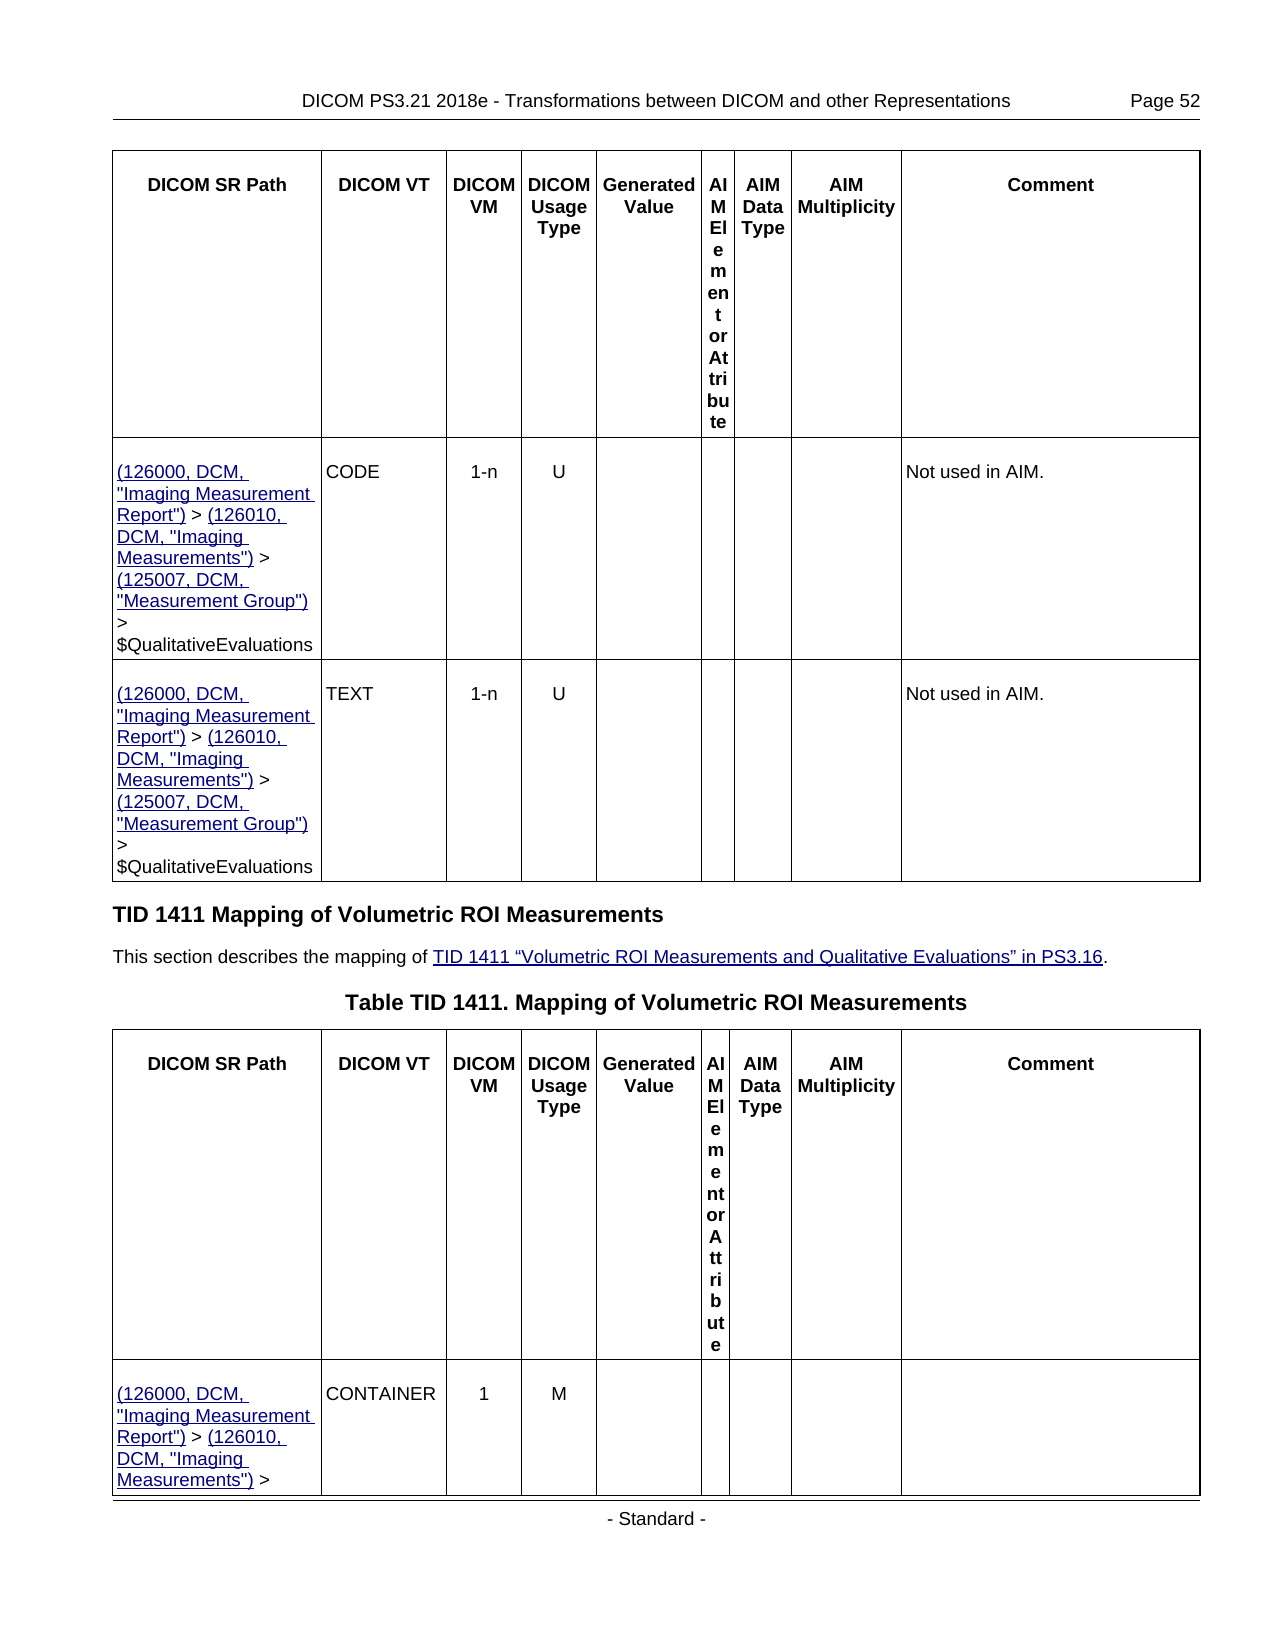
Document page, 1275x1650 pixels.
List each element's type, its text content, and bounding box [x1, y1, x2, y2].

table_cell [702, 1360, 729, 1495]
table_cell [792, 1360, 901, 1495]
text TID 1411 Mapping of Volumetric ROI Measurements [112, 901, 1200, 927]
table_cell 1-n [447, 660, 521, 881]
table_cell [597, 1360, 701, 1495]
table_cell [792, 660, 901, 881]
table_header DICOM Usage Type [522, 151, 596, 437]
table_cell (126000, DCM, "Imaging Measurement Report") > (126010, DCM, "Imaging Measurements") > (125007, DCM, "Measurement Group") > $QualitativeEvaluations [113, 660, 321, 881]
table_header DICOM Usage Type [522, 1030, 596, 1359]
text This section describes the mapping of TID 1411 “Volumetric ROI Measurements and Qualitative Evaluations” in PS3.16. [112, 946, 1200, 967]
table_cell [702, 660, 734, 881]
table_header AIM Data Type [730, 1030, 791, 1359]
table_cell Not used in AIM. [902, 660, 1199, 881]
table_header AIM Element or Attribute [702, 1030, 729, 1359]
table_header AIM Data Type [735, 151, 791, 437]
table_cell [735, 660, 791, 881]
table_cell 1 [447, 1360, 521, 1495]
table_cell [735, 438, 791, 659]
table_cell [597, 438, 701, 659]
table_header Comment [902, 1030, 1199, 1359]
table_cell CODE [322, 438, 446, 659]
table_cell Not used in AIM. [902, 438, 1199, 659]
table_cell CONTAINER [322, 1360, 446, 1495]
table_cell U [522, 660, 596, 881]
table_header AIM Multiplicity [792, 1030, 901, 1359]
table_cell (126000, DCM, "Imaging Measurement Report") > (126010, DCM, "Imaging Measurements") > (125007, DCM, "Measurement Group") > $QualitativeEvaluations [113, 438, 321, 659]
table_cell [597, 660, 701, 881]
table_header DICOM VM [447, 151, 521, 437]
table_header Generated Value [597, 1030, 701, 1359]
table_cell [702, 438, 734, 659]
text Table TID 1411. Mapping of Volumetric ROI Measurements [112, 990, 1200, 1016]
table_cell TEXT [322, 660, 446, 881]
table_header AIM Element or Attribute [702, 151, 734, 437]
table_cell [730, 1360, 791, 1495]
table_cell M [522, 1360, 596, 1495]
table_cell [792, 438, 901, 659]
table_header DICOM VM [447, 1030, 521, 1359]
table_cell 1-n [447, 438, 521, 659]
table_header DICOM VT [322, 1030, 446, 1359]
table_header Generated Value [597, 151, 701, 437]
table_header DICOM VT [322, 151, 446, 437]
table_header Comment [902, 151, 1199, 437]
table_header DICOM SR Path [113, 151, 321, 437]
table_cell (126000, DCM, "Imaging Measurement Report") > (126010, DCM, "Imaging Measurements") > [113, 1360, 321, 1495]
table_header DICOM SR Path [113, 1030, 321, 1359]
table_cell [902, 1360, 1199, 1495]
table_header AIM Multiplicity [792, 151, 901, 437]
table_cell U [522, 438, 596, 659]
